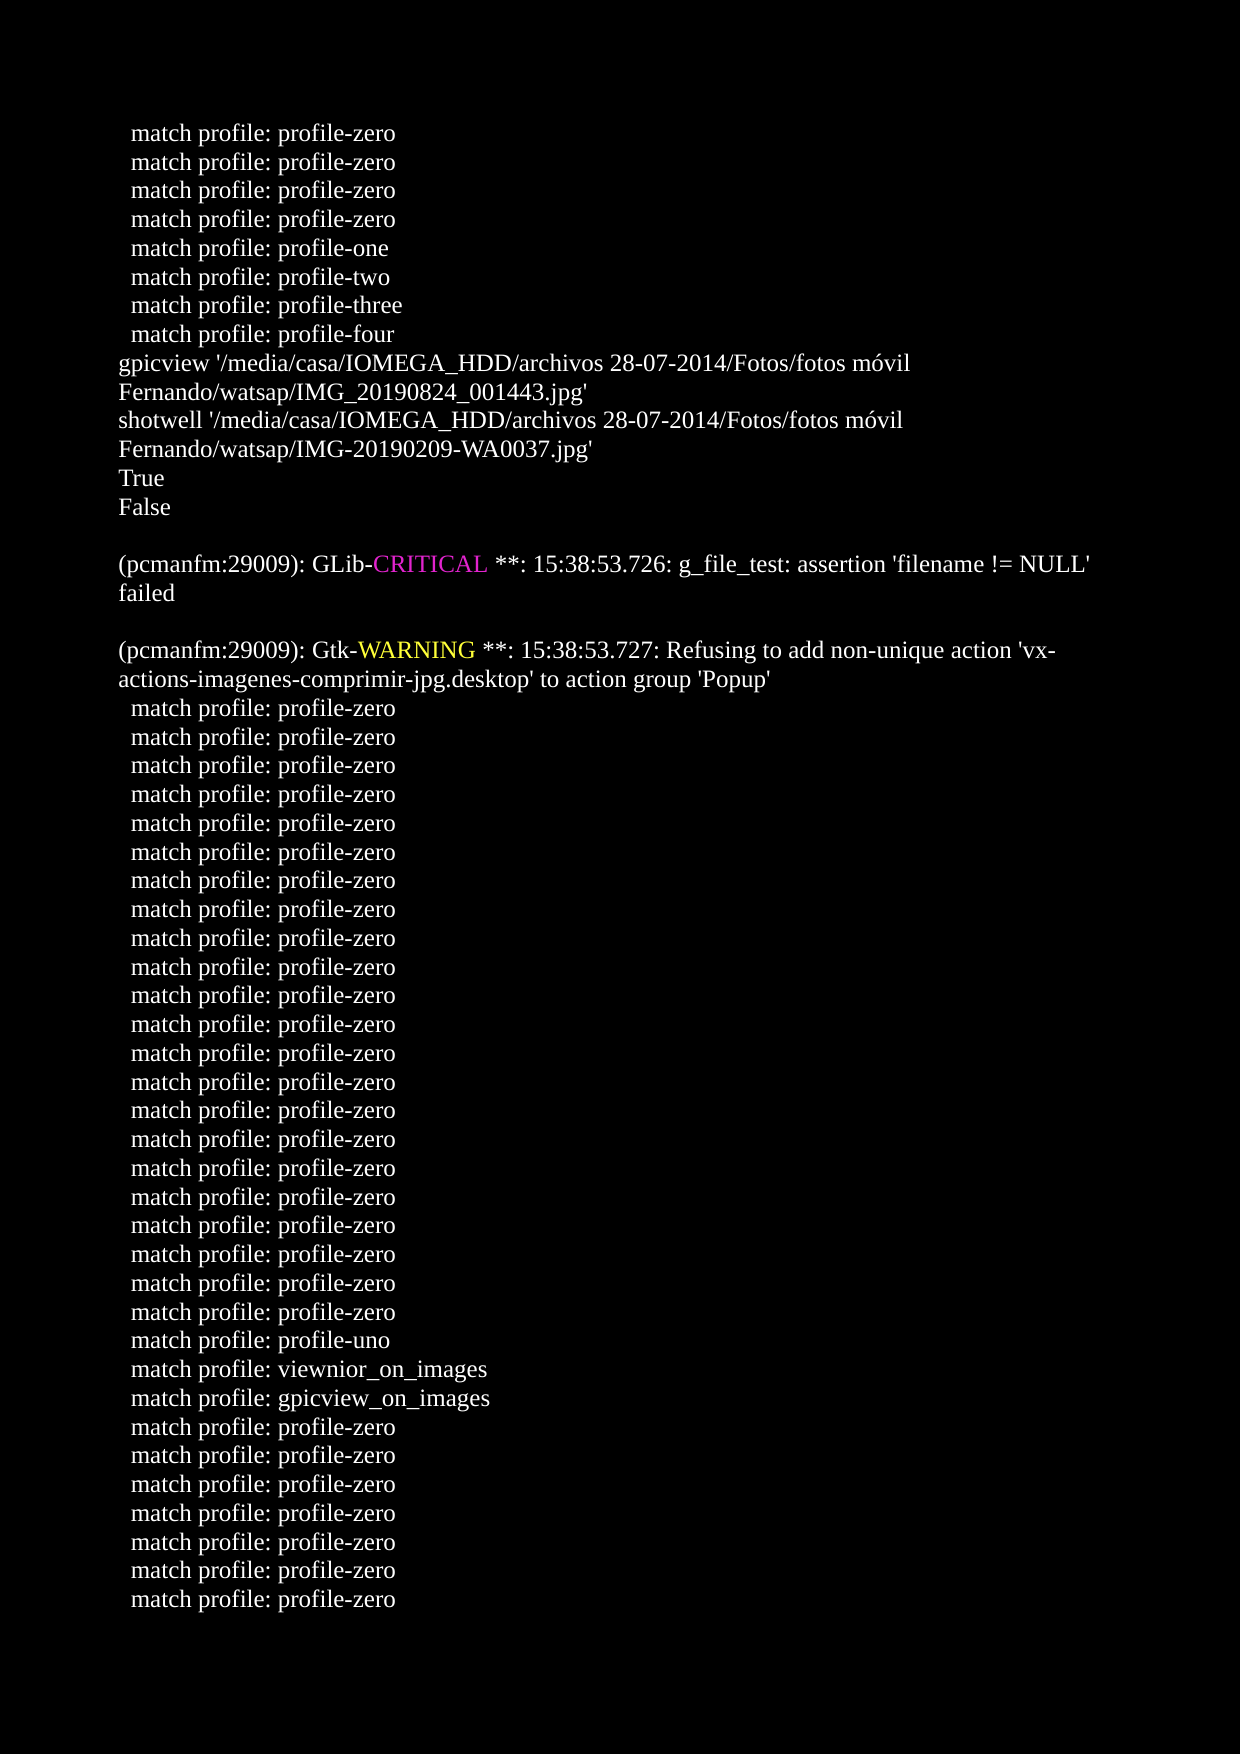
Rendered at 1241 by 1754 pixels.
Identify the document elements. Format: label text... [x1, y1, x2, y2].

text match profile: profile-zero [118, 1297, 1122, 1326]
text match profile: profile-zero [118, 1469, 1122, 1498]
text match profile: profile-zero [118, 837, 1122, 866]
text match profile: profile-zero [118, 1412, 1122, 1441]
text match profile: profile-zero [118, 1527, 1122, 1556]
text match profile: profile-zero [118, 866, 1122, 894]
text match profile: profile-zero [118, 1009, 1122, 1038]
text match profile: profile-uno [118, 1326, 1122, 1354]
text match profile: viewnior_on_images [118, 1354, 1122, 1383]
text match profile: profile-zero [118, 176, 1122, 204]
text match profile: profile-zero [118, 1268, 1122, 1297]
text match profile: profile-zero [118, 1067, 1122, 1096]
text match profile: profile-zero [118, 923, 1122, 952]
text match profile: profile-zero [118, 981, 1122, 1009]
text match profile: profile-zero [118, 204, 1122, 233]
text True [118, 463, 1122, 492]
text match profile: profile-zero [118, 751, 1122, 779]
text (pcmanfm:29009): Gtk-WARNING **: 15:38:53.727: Refusing to add non-unique action 'vx-actions-imagenes-comprimir-jpg.desktop' to action group 'Popup' [118, 636, 1122, 693]
text match profile: profile-zero [118, 1182, 1122, 1211]
text False [118, 492, 1122, 521]
text match profile: profile-zero [118, 118, 1122, 147]
text match profile: profile-zero [118, 1124, 1122, 1153]
text shotwell '/media/casa/IOMEGA_HDD/archivos 28-07-2014/Fotos/fotos móvil Fernando/watsap/IMG-20190209-WA0037.jpg' [118, 406, 1122, 463]
text match profile: profile-zero [118, 1038, 1122, 1067]
text match profile: profile-zero [118, 1556, 1122, 1584]
text match profile: profile-four [118, 319, 1122, 348]
text match profile: profile-zero [118, 952, 1122, 981]
text match profile: profile-zero [118, 693, 1122, 722]
text match profile: profile-zero [118, 1239, 1122, 1268]
text gpicview '/media/casa/IOMEGA_HDD/archivos 28-07-2014/Fotos/fotos móvil Fernando/watsap/IMG_20190824_001443.jpg' [118, 348, 1122, 406]
text match profile: profile-zero [118, 147, 1122, 176]
text match profile: profile-zero [118, 779, 1122, 808]
text match profile: gpicview_on_images [118, 1383, 1122, 1412]
text match profile: profile-zero [118, 722, 1122, 751]
text match profile: profile-zero [118, 1096, 1122, 1124]
text match profile: profile-three [118, 291, 1122, 319]
text match profile: profile-two [118, 262, 1122, 291]
text (pcmanfm:29009): GLib-CRITICAL **: 15:38:53.726: g_file_test: assertion 'filename != NULL' failed [118, 549, 1122, 607]
text match profile: profile-zero [118, 808, 1122, 837]
text match profile: profile-zero [118, 1441, 1122, 1469]
text match profile: profile-zero [118, 1153, 1122, 1182]
text match profile: profile-zero [118, 1498, 1122, 1527]
text match profile: profile-zero [118, 1211, 1122, 1239]
text match profile: profile-zero [118, 894, 1122, 923]
text match profile: profile-one [118, 233, 1122, 262]
text match profile: profile-zero [118, 1584, 1122, 1613]
